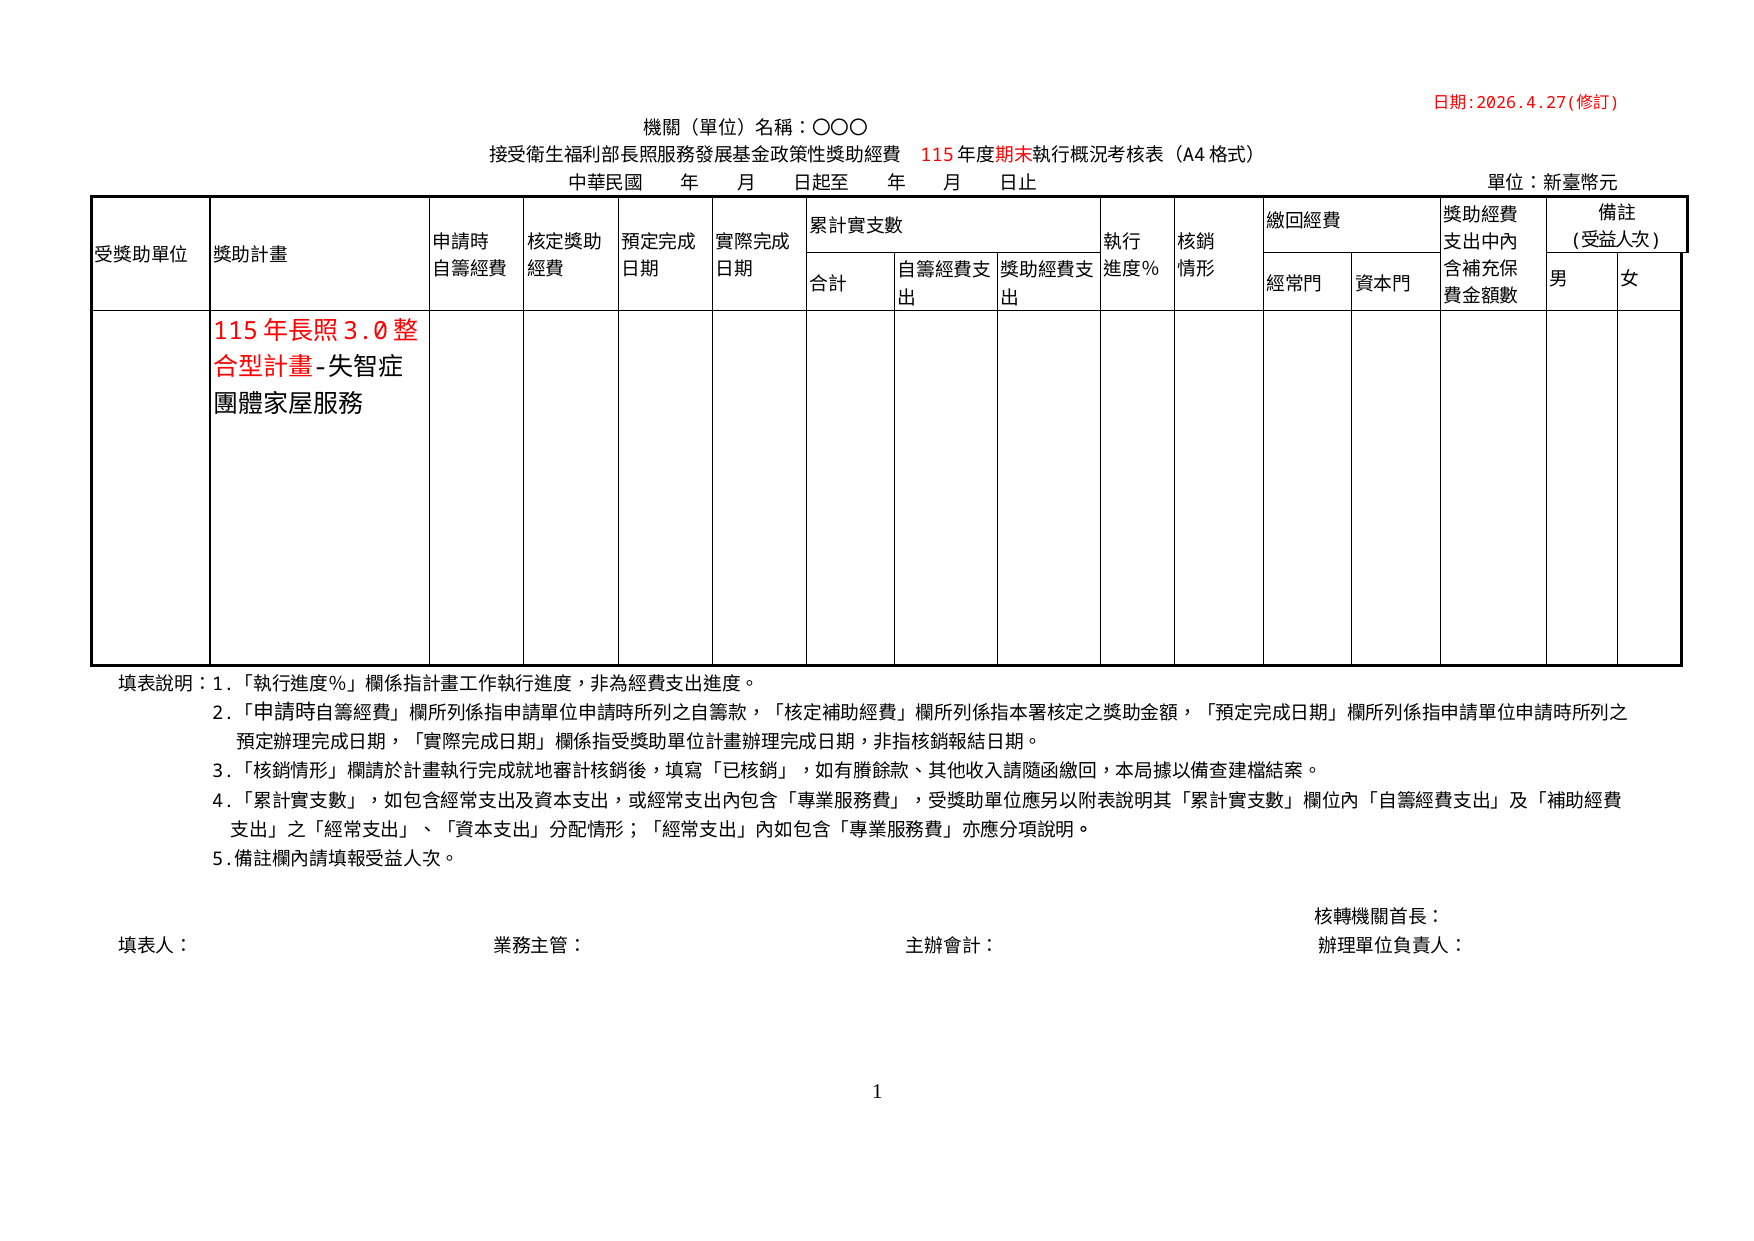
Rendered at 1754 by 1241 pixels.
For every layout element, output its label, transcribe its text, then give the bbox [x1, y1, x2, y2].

table_header 獎助經費 支出中內 含補充保 費金額數 [1441, 198, 1546, 309]
table_header 預定完成日期 [619, 198, 712, 309]
table_header 核銷 情形 [1175, 198, 1263, 309]
text 機關（單位）名稱：〇〇〇 [643, 113, 1636, 140]
table_cell [713, 311, 806, 664]
table_header 備註 (受益人次) [1547, 198, 1686, 252]
table_header 申請時 自籌經費 [430, 198, 523, 309]
table_cell [807, 311, 894, 664]
table_cell 自籌經費支出 [895, 253, 997, 309]
text 4.「累計實支數」，如包含經常支出及資本支出，或經常支出內包含「專業服務費」，受獎助單位應另以附表說明其「累計實支數」欄位內「自籌經費支出」及「補助經費支出」之「經常支出」、「資本支出」分配情形；「經常支出」內如包含「專業服務費」亦應分項說明。 [212, 784, 1636, 842]
table_cell [1683, 310, 1688, 664]
table_cell [1618, 311, 1680, 664]
text 填表人： 業務主管： 主辦會計： 辦理單位負責人： [118, 929, 1636, 959]
table_cell 合計 [807, 253, 894, 309]
text 3.「核銷情形」欄請於計畫執行完成就地審計核銷後，填寫「已核銷」，如有賸餘款、其他收入請隨函繳回，本局據以備查建檔結案。 [118, 754, 1636, 784]
table_cell [93, 311, 209, 664]
text 填表說明：1.「執行進度％」欄係指計畫工作執行進度，非為經費支出進度。 [118, 667, 1636, 696]
text 2.「申請時自籌經費」欄所列係指申請單位申請時所列之自籌款，「核定補助經費」欄所列係指本署核定之獎助金額，「預定完成日期」欄所列係指申請單位申請時所列之預定辦理完成日期，「實際完成日期」欄係指受獎助單位計畫辦理完成日期，非指核銷報結日期。 [118, 696, 1636, 754]
table_cell [619, 311, 712, 664]
table_cell 男 [1547, 253, 1617, 309]
table_header 獎助計畫 [211, 198, 429, 309]
table_cell [1175, 311, 1263, 664]
table_cell 女 [1618, 253, 1680, 309]
table_cell [524, 311, 618, 664]
table_cell 獎助經費支出 [998, 253, 1100, 309]
table_header 執行 進度％ [1101, 198, 1174, 309]
table_cell [1264, 311, 1351, 664]
table_header 實際完成日期 [713, 198, 806, 309]
table_cell [430, 311, 523, 664]
text 5.備註欄內請填報受益人次。 [212, 842, 1636, 871]
table_cell [1101, 311, 1174, 664]
table_header 累計實支數 [807, 198, 1100, 252]
text 接受衛生福利部長照服務發展基金政策性獎助經費 115年度期末執行概況考核表（A4格式） [118, 140, 1636, 167]
table_cell [1547, 311, 1617, 664]
table_header 繳回經費 [1264, 198, 1440, 252]
table_cell [998, 311, 1100, 664]
table_cell 115年長照3.0整合型計畫-失智症團體家屋服務 [211, 311, 429, 664]
text 中華民國 年 月 日起至 年 月 日止 單位：新臺幣元 [118, 167, 1636, 194]
table_cell [1441, 311, 1546, 664]
text 核轉機關首長： [1314, 871, 1636, 929]
table_cell [895, 311, 997, 664]
table_cell 資本門 [1352, 253, 1440, 309]
table_cell 經常門 [1264, 253, 1351, 309]
table_header 核定獎助經費 [524, 198, 618, 309]
table_cell [1352, 311, 1440, 664]
table_header 受獎助單位 [93, 198, 209, 309]
table_cell [1683, 253, 1688, 309]
